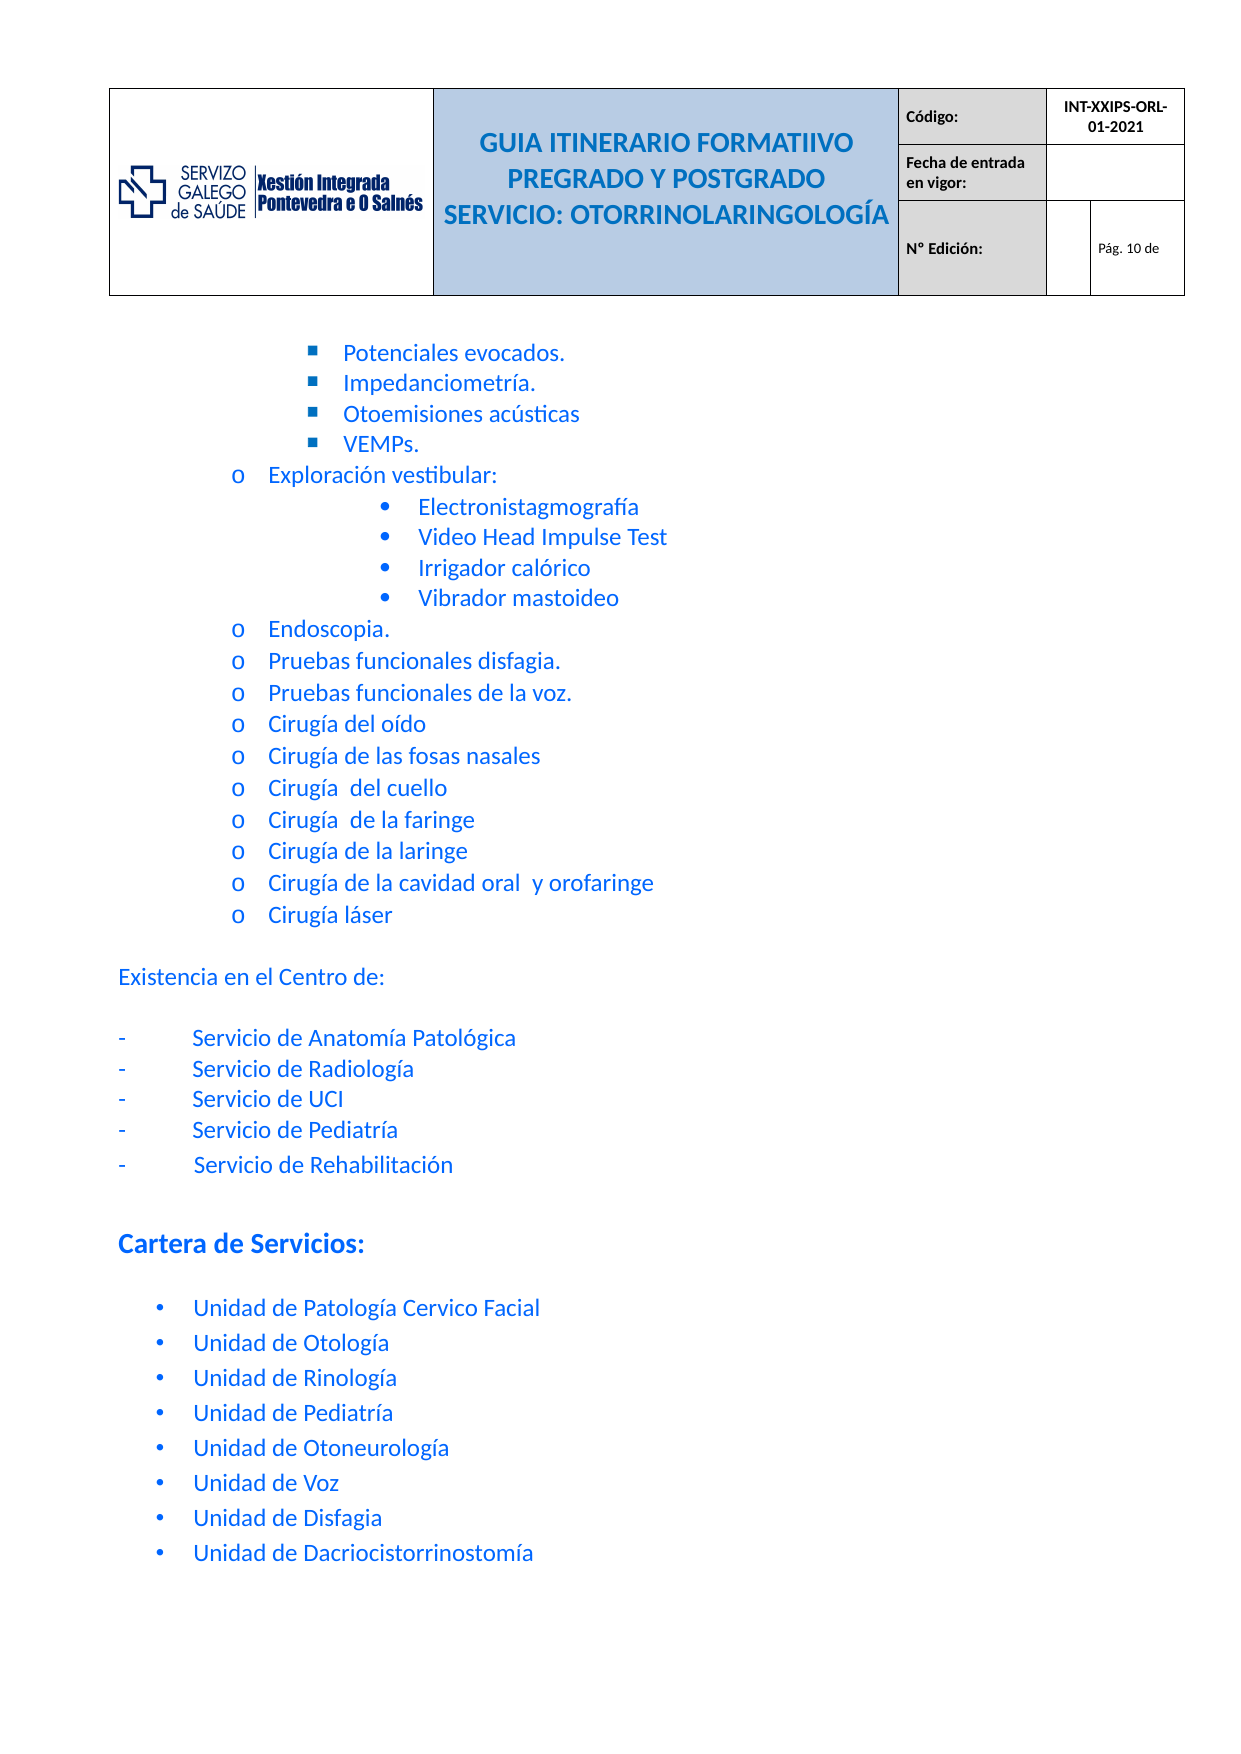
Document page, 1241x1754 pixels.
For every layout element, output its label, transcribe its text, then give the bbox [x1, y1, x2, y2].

list Unidad de Pediatría [156, 1397, 1122, 1428]
list Unidad de Otoneurología [156, 1432, 1122, 1463]
list Unidad de Voz [156, 1467, 1122, 1498]
list Pruebas funcionales de la voz. [231, 677, 1122, 708]
text - Servicio de Anatomía Patológica [118, 1022, 1122, 1053]
list Cirugía de la laringe [231, 836, 1122, 867]
list Otoemisiones acústicas [306, 398, 1122, 429]
list Unidad de Rinología [156, 1362, 1122, 1393]
list Irrigador calórico [381, 552, 1122, 583]
list Impedanciometría. [306, 367, 1122, 398]
list Cirugía del cuello [231, 772, 1122, 804]
list Unidad de Disfagia [156, 1502, 1122, 1533]
list Unidad de Dacriocistorrinostomía [156, 1537, 1122, 1568]
list Cirugía de la cavidad oral y orofaringe [231, 867, 1122, 899]
list Exploración vestibular: [231, 459, 1122, 491]
list Cirugía del oído [231, 708, 1122, 740]
text - Servicio de Radiología [118, 1053, 1122, 1083]
list Vibrador mastoideo [381, 583, 1122, 613]
list Electronistagmografía [381, 491, 1122, 522]
text - Servicio de UCI [118, 1083, 1122, 1114]
list Cirugía láser [231, 899, 1122, 931]
text Existencia en el Centro de: [118, 961, 1122, 992]
picture [118, 165, 425, 219]
list Unidad de Patología Cervico Facial [156, 1292, 1122, 1323]
list Pruebas funcionales disfagia. [231, 645, 1122, 677]
list Video Head Impulse Test [381, 522, 1122, 552]
list Cirugía de las fosas nasales [231, 740, 1122, 772]
list Unidad de Otología [156, 1327, 1122, 1358]
list Cirugía de la faringe [231, 804, 1122, 836]
list Endoscopia. [231, 613, 1122, 645]
text - Servicio de Rehabilitación [118, 1149, 1122, 1179]
list Potenciales evocados. [306, 337, 1122, 367]
text Cartera de Servicios: [118, 1225, 1122, 1261]
text - Servicio de Pediatría [118, 1114, 1122, 1144]
list VEMPs. [306, 429, 1122, 459]
